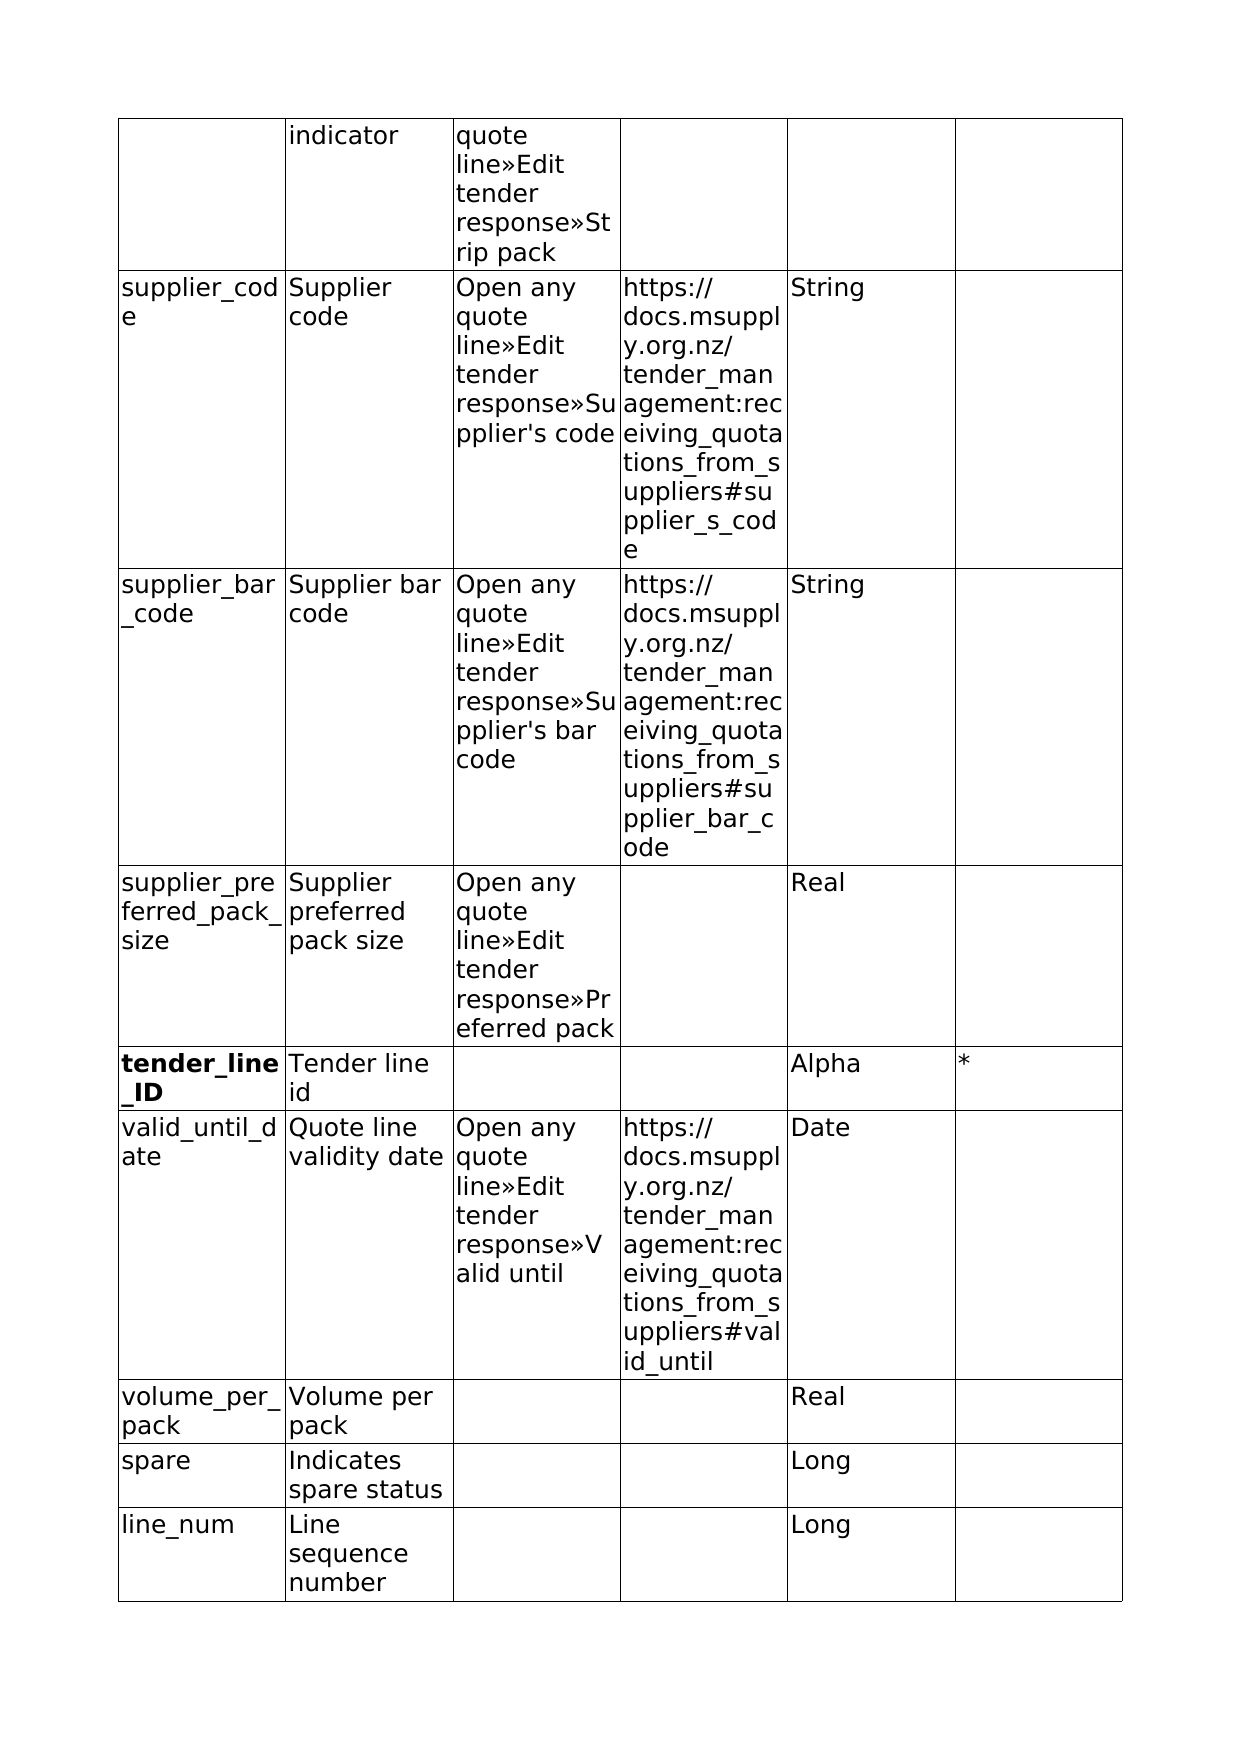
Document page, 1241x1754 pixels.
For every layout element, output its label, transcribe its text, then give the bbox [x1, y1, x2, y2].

table_cell Supplier bar code [286, 569, 453, 865]
table_cell Supplier code [286, 271, 453, 567]
table_cell supplier_code [119, 271, 285, 567]
table_cell spare [119, 1444, 285, 1507]
table_cell [621, 866, 787, 1046]
table_cell [454, 1047, 620, 1110]
table_cell String [788, 271, 955, 567]
table_cell [119, 119, 285, 270]
table_cell volume_per_pack [119, 1380, 285, 1443]
table_cell Tender line id [286, 1047, 453, 1110]
table_cell Open any quote line»Edit tender response»Supplier's code [454, 271, 620, 567]
table_cell tender_line_ID [119, 1047, 285, 1110]
table_cell Open any quote line»Edit tender response»Supplier's bar code [454, 569, 620, 865]
table_cell Open any quote line»Edit tender response»Preferred pack [454, 866, 620, 1046]
table_cell [621, 1047, 787, 1110]
table_cell [956, 271, 1122, 567]
table_cell https://docs.msupply.org.nz/tender_management:receiving_quotations_from_suppliers#supplier_s_code [621, 271, 787, 567]
table_cell line_num [119, 1508, 285, 1601]
table_cell Real [788, 866, 955, 1046]
table_cell supplier_preferred_pack_size [119, 866, 285, 1046]
table_cell * [956, 1047, 1122, 1110]
table_cell [956, 1380, 1122, 1443]
table_cell Long [788, 1444, 955, 1507]
table_cell [956, 866, 1122, 1046]
table_cell valid_until_date [119, 1111, 285, 1379]
table_cell supplier_bar_code [119, 569, 285, 865]
table_cell Indicates spare status [286, 1444, 453, 1507]
table_cell [454, 1380, 620, 1443]
table_cell [956, 1444, 1122, 1507]
table_cell Volume per pack [286, 1380, 453, 1443]
table_cell [621, 119, 787, 270]
table_cell indicator [286, 119, 453, 270]
table_cell [621, 1444, 787, 1507]
table_cell [788, 119, 955, 270]
table_cell Supplier preferred pack size [286, 866, 453, 1046]
table_cell Quote line validity date [286, 1111, 453, 1379]
table_cell [454, 1444, 620, 1507]
table_cell Open any quote line»Edit tender response»Valid until [454, 1111, 620, 1379]
table_cell [454, 1508, 620, 1601]
table_cell [956, 1111, 1122, 1379]
table_cell Real [788, 1380, 955, 1443]
table_cell Date [788, 1111, 955, 1379]
table_cell Alpha [788, 1047, 955, 1110]
table_cell [956, 569, 1122, 865]
table_cell https://docs.msupply.org.nz/tender_management:receiving_quotations_from_suppliers#valid_until [621, 1111, 787, 1379]
table_cell [621, 1508, 787, 1601]
table_cell quote line»Edit tender response»Strip pack [454, 119, 620, 270]
table_cell [956, 1508, 1122, 1601]
table_cell Long [788, 1508, 955, 1601]
table_cell Line sequence number [286, 1508, 453, 1601]
table_cell [621, 1380, 787, 1443]
table_cell String [788, 569, 955, 865]
table_cell [956, 119, 1122, 270]
table_cell https://docs.msupply.org.nz/tender_management:receiving_quotations_from_suppliers#supplier_bar_code [621, 569, 787, 865]
